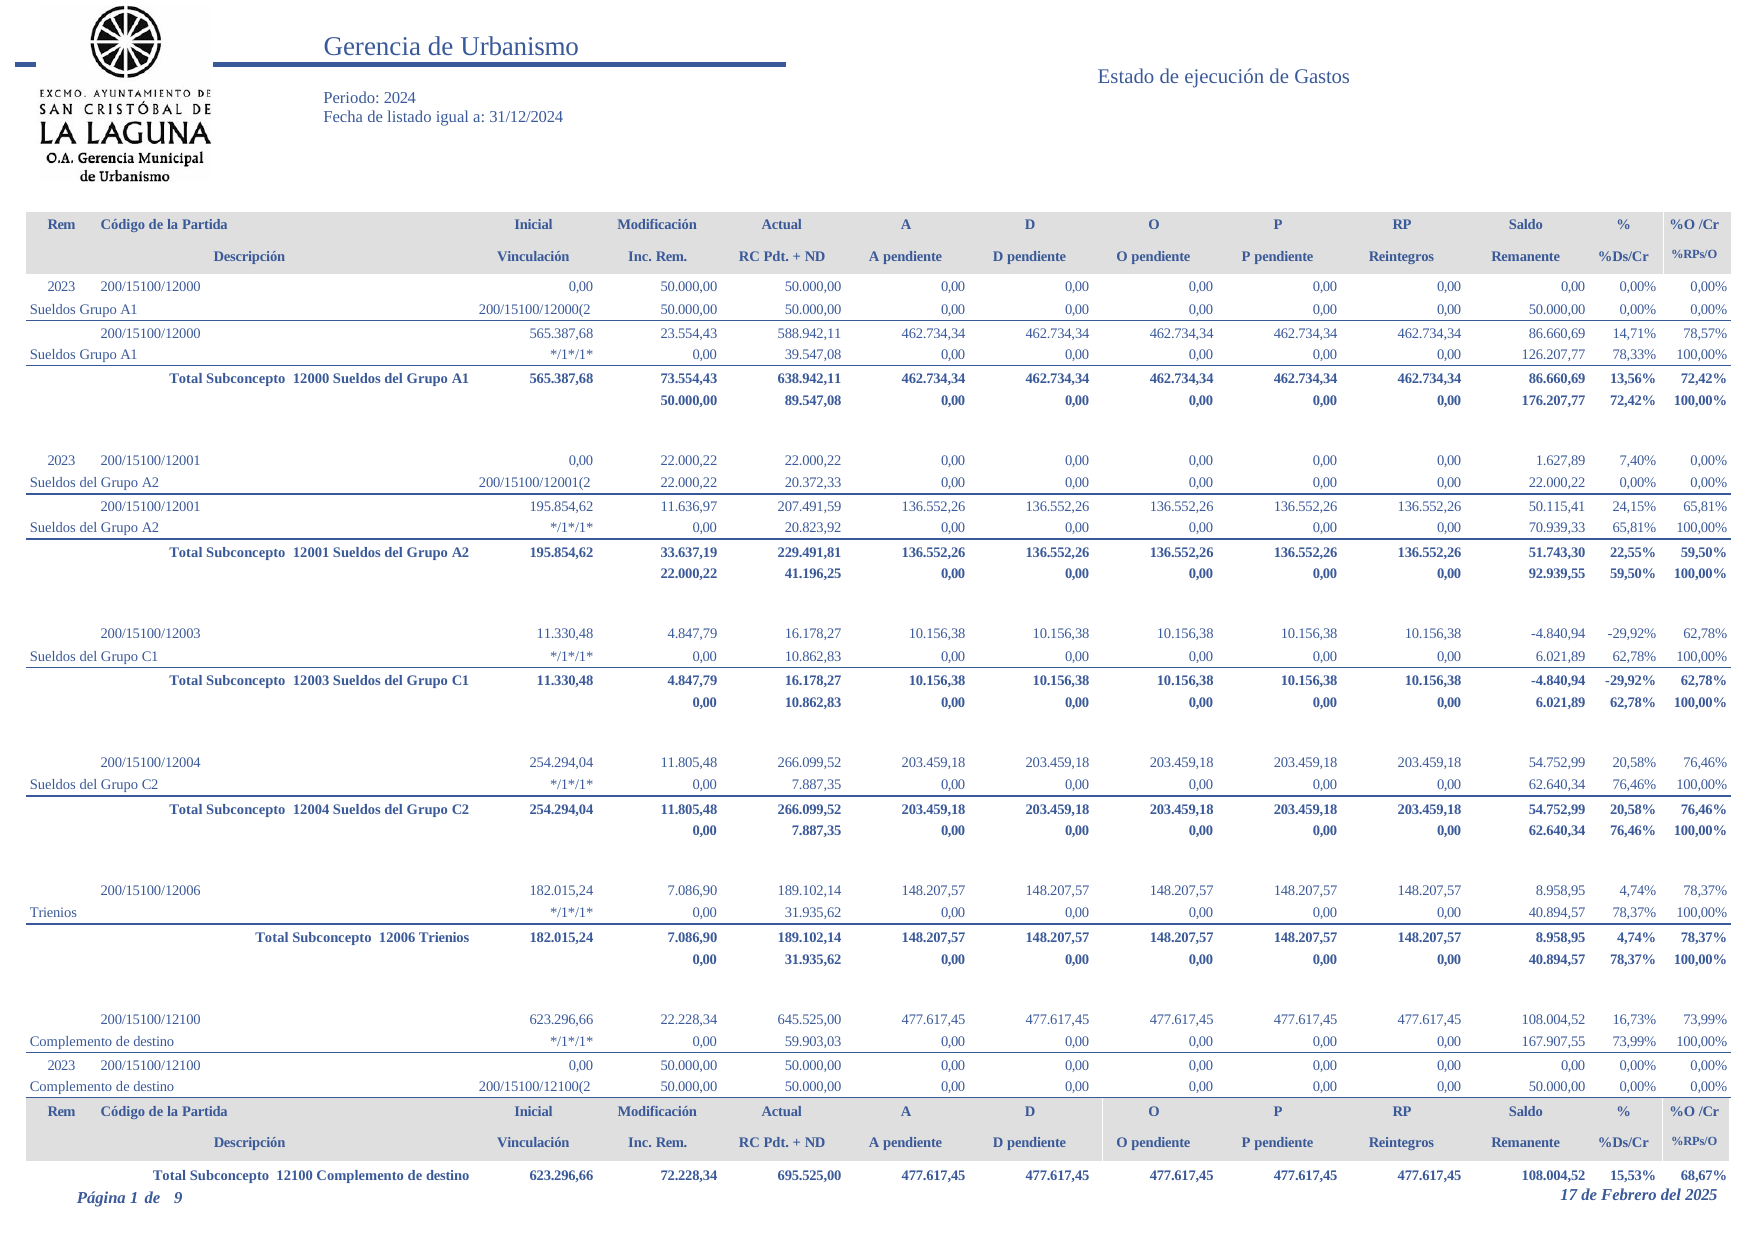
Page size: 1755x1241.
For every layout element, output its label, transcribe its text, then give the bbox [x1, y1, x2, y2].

table_cell 0,00% [1592, 1053, 1663, 1075]
table_cell 10.156,38 [1103, 604, 1228, 645]
table_cell 54.752,99 [1477, 732, 1592, 773]
table_cell 0,00 [472, 1053, 605, 1075]
table_cell 189.102,14 [728, 925, 855, 948]
table_cell RC Pdt. + ND [728, 1127, 855, 1161]
table_cell 148.207,57 [1103, 861, 1228, 902]
table_cell 31.935,62 [728, 902, 855, 923]
table_cell 6.021,89 [1477, 645, 1592, 666]
table_cell 0,00% [1592, 1075, 1663, 1097]
table_cell 72.228,34 [605, 1161, 728, 1186]
table_cell 462.734,34 [1353, 366, 1477, 389]
table_cell 0,00 [855, 774, 979, 795]
text Periodo: 2024 [323, 88, 1739, 107]
table_cell 623.296,66 [483, 1161, 605, 1186]
table_cell 11.805,48 [605, 797, 728, 819]
table_cell 0,00% [1664, 430, 1731, 472]
table_cell 0,00% [1592, 298, 1663, 319]
table_cell 203.459,18 [1103, 797, 1228, 819]
table_cell 76,46% [1664, 797, 1731, 819]
table_cell 50.000,00 [605, 298, 728, 319]
table_cell 16.178,27 [728, 668, 855, 691]
table_cell 62,78% [1592, 645, 1663, 666]
table_cell 565.387,68 [472, 321, 605, 343]
table_cell P pendiente [1227, 1127, 1353, 1161]
table_cell 14,71% [1592, 321, 1663, 343]
table_cell 207.491,59 [728, 495, 855, 517]
table_cell 0,00 [605, 691, 728, 732]
table_cell 0,00 [1228, 948, 1353, 989]
table_cell 0,00 [855, 298, 979, 319]
table_cell 76,46% [1592, 774, 1663, 795]
table_cell 0,00 [1103, 1075, 1228, 1097]
table_cell 22,55% [1592, 540, 1663, 562]
table_cell 100,00% [1664, 389, 1731, 430]
table_cell 62,78% [1664, 604, 1731, 645]
table_cell 0,00 [605, 1030, 728, 1052]
table_header Modificación [605, 1098, 728, 1127]
table_cell 588.942,11 [728, 321, 855, 343]
table_cell 136.552,26 [979, 540, 1103, 562]
table_cell 203.459,18 [1353, 732, 1477, 773]
table_cell 0,00 [1353, 275, 1477, 298]
table_cell 16.178,27 [728, 604, 855, 645]
table_header Inicial [472, 212, 605, 240]
table_cell 41.196,25 [728, 563, 855, 604]
table_cell 10.862,83 [728, 645, 855, 666]
table_cell [472, 819, 605, 861]
table_cell 16,73% [1592, 989, 1663, 1030]
table_cell 100,00% [1664, 774, 1731, 795]
table_cell 8.958,95 [1477, 925, 1592, 948]
table_cell 0,00 [1228, 343, 1353, 364]
table_cell 86.660,69 [1477, 366, 1592, 389]
table_cell Sueldos Grupo A1 [26, 298, 472, 319]
table_cell 0,00 [1103, 275, 1228, 298]
table_cell [26, 948, 472, 989]
table_cell [472, 389, 605, 430]
table_cell 477.617,45 [979, 989, 1103, 1030]
table_cell 22.000,22 [1477, 472, 1592, 493]
table_cell 182.015,24 [472, 861, 605, 902]
table_cell 7.887,35 [728, 774, 855, 795]
table_cell 0,00 [979, 645, 1103, 666]
table_cell [26, 389, 472, 430]
table_cell -4.840,94 [1477, 604, 1592, 645]
table_cell 11.330,48 [472, 604, 605, 645]
table_cell 148.207,57 [855, 925, 979, 948]
table_header %O /Cr [1664, 212, 1731, 240]
table_cell 86.660,69 [1477, 321, 1592, 343]
table_cell [26, 819, 472, 861]
table_cell 565.387,68 [472, 366, 605, 389]
table_cell 10.156,38 [979, 604, 1103, 645]
table_cell 462.734,34 [979, 321, 1103, 343]
table_cell 0,00 [1103, 430, 1228, 472]
table_cell 0,00 [605, 343, 728, 364]
table_cell 0,00 [1353, 774, 1477, 795]
table_cell 0,00 [855, 563, 979, 604]
table_cell 126.207,77 [1477, 343, 1592, 364]
table_header D [979, 212, 1103, 240]
table_cell A pendiente [855, 240, 979, 274]
table_cell 10.156,38 [979, 668, 1103, 691]
table_cell 200/15100/12006 [26, 861, 472, 902]
table_cell 0,00% [1664, 275, 1731, 298]
table_cell -29,92% [1592, 668, 1663, 691]
table_cell 645.525,00 [728, 989, 855, 1030]
table_cell 0,00 [1103, 389, 1228, 430]
table_cell 78,37% [1664, 925, 1731, 948]
table_cell 65,81% [1592, 517, 1663, 538]
table_cell 0,00 [979, 948, 1103, 989]
table_cell */1*/1* [472, 774, 605, 795]
table_cell 108.004,52 [1476, 1161, 1591, 1186]
table_cell 0,00 [605, 645, 728, 666]
table_cell Reintegros [1353, 1127, 1476, 1161]
table_cell 0,00 [855, 1075, 979, 1097]
table_cell 0,00 [979, 902, 1103, 923]
table_cell 148.207,57 [979, 861, 1103, 902]
table_cell 0,00 [979, 1053, 1103, 1075]
table_cell Sueldos del Grupo C2 [26, 774, 472, 795]
table_cell 0,00 [1228, 275, 1353, 298]
table_cell 0,00 [1228, 389, 1353, 430]
table_cell %Ds/Cr [1591, 1127, 1662, 1161]
table_cell 0,00 [1228, 430, 1353, 472]
table_cell Inc. Rem. [605, 240, 728, 274]
table_cell 203.459,18 [1353, 797, 1477, 819]
table_cell 136.552,26 [1103, 495, 1228, 517]
table_cell 10.156,38 [1353, 604, 1477, 645]
table_cell Total Subconcepto 12000 Sueldos del Grupo A1 [26, 366, 472, 389]
table_cell 0,00 [855, 343, 979, 364]
table_cell 0,00% [1664, 298, 1731, 319]
table_cell P pendiente [1228, 240, 1353, 274]
table_cell 0,00% [1592, 472, 1663, 493]
table_cell 11.330,48 [472, 668, 605, 691]
table_cell 50.000,00 [605, 1053, 728, 1075]
table_cell 50.000,00 [728, 275, 855, 298]
table_cell 72,42% [1664, 366, 1731, 389]
table_cell 0,00 [1228, 1053, 1353, 1075]
table_cell 4,74% [1592, 861, 1663, 902]
table_cell 0,00 [1353, 948, 1477, 989]
table_cell RC Pdt. + ND [728, 240, 855, 274]
table_cell 78,37% [1592, 902, 1663, 923]
table_cell 0,00 [1103, 1053, 1228, 1075]
table_cell 148.207,57 [1353, 861, 1477, 902]
table_cell %RPs/O [1663, 1127, 1729, 1161]
table_cell 22.000,22 [605, 472, 728, 493]
table_cell 10.156,38 [1228, 604, 1353, 645]
table_cell 0,00 [855, 430, 979, 472]
table_cell [472, 691, 605, 732]
table_cell 10.156,38 [1353, 668, 1477, 691]
table_cell 0,00 [855, 1030, 979, 1052]
table_cell 200/15100/12003 [26, 604, 472, 645]
table_cell %RPs/O [1664, 240, 1731, 274]
table_cell 0,00 [979, 563, 1103, 604]
table_cell 62.640,34 [1477, 819, 1592, 861]
table_cell Descripción [26, 240, 472, 274]
table_cell 0,00 [855, 472, 979, 493]
table_cell 4,74% [1592, 925, 1663, 948]
table_cell Total Subconcepto 12001 Sueldos del Grupo A2 [26, 540, 472, 562]
table_cell 229.491,81 [728, 540, 855, 562]
table_cell 0,00 [605, 948, 728, 989]
table_cell %Ds/Cr [1592, 240, 1663, 274]
table_cell 0,00 [1353, 563, 1477, 604]
table_cell 10.156,38 [855, 668, 979, 691]
table_cell 76,46% [1592, 819, 1663, 861]
table_cell Total Subconcepto 12006 Trienios [26, 925, 472, 948]
table_cell Total Subconcepto 12003 Sueldos del Grupo C1 [26, 668, 472, 691]
table_cell 50.115,41 [1477, 495, 1592, 517]
table_cell 695.525,00 [728, 1161, 855, 1186]
table_cell 0,00 [1228, 1030, 1353, 1052]
table_cell 148.207,57 [1228, 861, 1353, 902]
table_cell 0,00 [1353, 389, 1477, 430]
table_cell 0,00 [979, 1075, 1103, 1097]
table_cell 0,00 [1103, 298, 1228, 319]
text Fecha de listado igual a: 31/12/2024 [323, 107, 1739, 126]
table_cell 0,00 [1228, 645, 1353, 666]
table_cell 200/15100/12100 [26, 989, 472, 1030]
table_cell 72,42% [1592, 389, 1663, 430]
table_cell 254.294,04 [472, 797, 605, 819]
table_cell 200/15100/12000 [26, 321, 472, 343]
table_cell 462.734,34 [855, 366, 979, 389]
table_cell 623.296,66 [472, 989, 605, 1030]
table_cell 73.554,43 [605, 366, 728, 389]
table_cell 0,00 [855, 948, 979, 989]
table_cell 0,00 [979, 298, 1103, 319]
table_cell */1*/1* [472, 1030, 605, 1052]
table_cell 22.000,22 [605, 563, 728, 604]
table_cell 7.086,90 [605, 925, 728, 948]
table_cell Sueldos del Grupo A2 [26, 517, 472, 538]
table_cell 0,00 [855, 275, 979, 298]
table_cell 0,00 [1353, 1030, 1477, 1052]
table_cell 20,58% [1592, 797, 1663, 819]
table_cell 73,99% [1664, 989, 1731, 1030]
table_cell 0,00 [1228, 902, 1353, 923]
table_header Rem Código de la Partida [26, 212, 472, 240]
table_cell 0,00% [1664, 472, 1731, 493]
table_cell 4.847,79 [605, 668, 728, 691]
table_cell 200/15100/12001(2 [472, 472, 605, 493]
table_cell 0,00 [605, 902, 728, 923]
table_cell 0,00 [1477, 275, 1592, 298]
table_cell Trienios [26, 902, 472, 923]
table_cell 0,00 [472, 275, 605, 298]
table_cell 0,00 [1353, 645, 1477, 666]
table_cell D pendiente [979, 1127, 1102, 1161]
table_cell 51.743,30 [1477, 540, 1592, 562]
table_cell 2023 200/15100/12001 [26, 430, 472, 472]
table_cell 78,57% [1664, 321, 1731, 343]
table_cell 70.939,33 [1477, 517, 1592, 538]
table_cell Total Subconcepto 12004 Sueldos del Grupo C2 [26, 797, 472, 819]
table_cell 0,00 [1353, 902, 1477, 923]
table_cell 62.640,34 [1477, 774, 1592, 795]
table_cell 11.805,48 [605, 732, 728, 773]
table_cell 189.102,14 [728, 861, 855, 902]
table_cell 78,37% [1664, 861, 1731, 902]
table_cell 0,00 [1228, 774, 1353, 795]
table_cell 10.156,38 [855, 604, 979, 645]
table_cell 7,40% [1592, 430, 1663, 472]
table_cell 100,00% [1664, 1030, 1731, 1052]
text Gerencia de Urbanismo [323, 30, 1739, 62]
table_cell Complemento de destino [26, 1075, 472, 1097]
table_cell 0,00 [979, 517, 1103, 538]
table_cell 462.734,34 [1228, 321, 1353, 343]
table_cell 100,00% [1664, 517, 1731, 538]
table_header A [855, 1098, 979, 1127]
table_cell 50.000,00 [1477, 1075, 1592, 1097]
table_cell Inc. Rem. [605, 1127, 728, 1161]
table_cell 254.294,04 [472, 732, 605, 773]
table_cell 477.617,45 [1353, 989, 1477, 1030]
table_cell 167.907,55 [1477, 1030, 1592, 1052]
table_cell 4.847,79 [605, 604, 728, 645]
table_cell 195.854,62 [472, 495, 605, 517]
table_cell 22.000,22 [728, 430, 855, 472]
table_cell 50.000,00 [605, 1075, 728, 1097]
table_header % [1591, 1098, 1662, 1127]
table_cell 40.894,57 [1477, 902, 1592, 923]
table_cell 0,00 [979, 389, 1103, 430]
table_cell 0,00 [855, 819, 979, 861]
table_cell 0,00 [979, 430, 1103, 472]
table_cell 136.552,26 [1228, 540, 1353, 562]
table_cell 100,00% [1664, 343, 1731, 364]
table_cell 62,78% [1592, 691, 1663, 732]
table_cell 7.887,35 [728, 819, 855, 861]
table_cell 78,33% [1592, 343, 1663, 364]
table_cell 0,00% [1664, 1075, 1731, 1097]
table_cell 0,00 [1103, 645, 1228, 666]
table_cell 15,53% [1591, 1161, 1662, 1184]
table_cell 73,99% [1592, 1030, 1663, 1052]
text Estado de ejecución de Gastos [323, 65, 1739, 88]
table_cell 477.617,45 [1228, 989, 1353, 1030]
table_cell 0,00 [855, 645, 979, 666]
table_header Actual [728, 1098, 855, 1127]
table_cell 0,00 [1353, 819, 1477, 861]
table_cell 59,50% [1664, 540, 1731, 562]
table_cell 0,00 [1228, 563, 1353, 604]
table_cell 195.854,62 [472, 540, 605, 562]
table_cell 148.207,57 [1103, 925, 1228, 948]
table_cell 13,56% [1592, 366, 1663, 389]
table_cell [26, 563, 472, 604]
table_cell 136.552,26 [855, 495, 979, 517]
table_cell 136.552,26 [855, 540, 979, 562]
table_cell 0,00 [1353, 1053, 1477, 1075]
table_cell 6.021,89 [1477, 691, 1592, 732]
table_cell 100,00% [1664, 691, 1731, 732]
table_cell 20,58% [1592, 732, 1663, 773]
table_cell 22.228,34 [605, 989, 728, 1030]
table_cell 65,81% [1664, 495, 1731, 517]
table_cell 0,00 [1353, 472, 1477, 493]
table_cell 203.459,18 [1228, 797, 1353, 819]
table_cell 40.894,57 [1477, 948, 1592, 989]
table_cell -29,92% [1592, 604, 1663, 645]
table_cell [472, 563, 605, 604]
table_cell 638.942,11 [728, 366, 855, 389]
table_cell 62,78% [1664, 668, 1731, 691]
table_cell 2023 200/15100/12100 [26, 1053, 472, 1075]
table_cell [26, 691, 472, 732]
table_cell 148.207,57 [1228, 925, 1353, 948]
table_cell 108.004,52 [1477, 989, 1592, 1030]
table_cell 0,00 [855, 389, 979, 430]
table_header Saldo [1476, 1098, 1591, 1127]
table_cell 59.903,03 [728, 1030, 855, 1052]
table_cell 136.552,26 [1353, 495, 1477, 517]
table_cell 0,00 [1103, 472, 1228, 493]
table_cell */1*/1* [472, 517, 605, 538]
table_cell 7.086,90 [605, 861, 728, 902]
table_cell 477.617,45 [855, 989, 979, 1030]
table_cell 0,00 [855, 902, 979, 923]
table_cell 50.000,00 [728, 298, 855, 319]
table_cell 203.459,18 [979, 797, 1103, 819]
table_cell 266.099,52 [728, 797, 855, 819]
table_cell 477.617,45 [1103, 989, 1228, 1030]
table_cell 0,00 [1353, 430, 1477, 472]
table_cell 0,00 [1228, 472, 1353, 493]
table_cell 0,00 [855, 517, 979, 538]
table_cell 0,00 [1103, 902, 1228, 923]
table_cell 477.617,45 [1353, 1161, 1476, 1186]
table_cell Reintegros [1353, 240, 1477, 274]
table_cell 1.627,89 [1477, 430, 1592, 472]
table_cell 0,00 [605, 819, 728, 861]
table_cell 22.000,22 [605, 430, 728, 472]
table_cell [472, 948, 605, 989]
table_cell 0,00 [1228, 517, 1353, 538]
table_cell 148.207,57 [1353, 925, 1477, 948]
table_cell 0,00 [979, 819, 1103, 861]
table_cell 200/15100/12100(2 [472, 1075, 605, 1097]
table_cell 0,00 [1103, 1030, 1228, 1052]
table_cell Sueldos del Grupo C1 [26, 645, 472, 666]
table_cell 200/15100/12001 [26, 495, 472, 517]
table_cell 462.734,34 [1353, 321, 1477, 343]
table_cell 8.958,95 [1477, 861, 1592, 902]
table_cell A pendiente [855, 1127, 979, 1161]
table_cell 0,00 [1353, 517, 1477, 538]
table_cell 136.552,26 [979, 495, 1103, 517]
table_cell 462.734,34 [1228, 366, 1353, 389]
table_cell 462.734,34 [979, 366, 1103, 389]
table_cell 477.617,45 [979, 1161, 1102, 1186]
table_cell 0,00 [1103, 563, 1228, 604]
table_cell 0,00 [1228, 298, 1353, 319]
table_cell 0,00 [1477, 1053, 1592, 1075]
table_cell 0,00 [979, 1030, 1103, 1052]
table_cell 54.752,99 [1477, 797, 1592, 819]
table_header P [1228, 212, 1353, 240]
table_cell 136.552,26 [1228, 495, 1353, 517]
table_header RP [1353, 1098, 1476, 1127]
table_cell 50.000,00 [728, 1053, 855, 1075]
table_cell 0,00 [855, 691, 979, 732]
table_cell 50.000,00 [605, 389, 728, 430]
table_cell 462.734,34 [1103, 366, 1228, 389]
table_cell -4.840,94 [1477, 668, 1592, 691]
table_cell 0,00 [1103, 343, 1228, 364]
table_cell 89.547,08 [728, 389, 855, 430]
table_cell 92.939,55 [1477, 563, 1592, 604]
table_cell 0,00 [979, 275, 1103, 298]
table_cell 50.000,00 [728, 1075, 855, 1097]
table_cell 0,00% [1664, 1053, 1731, 1075]
table_cell 68,67% [1663, 1161, 1729, 1186]
table_cell 136.552,26 [1353, 540, 1477, 562]
table_cell 0,00 [979, 472, 1103, 493]
table_cell 203.459,18 [979, 732, 1103, 773]
table_cell 10.862,83 [728, 691, 855, 732]
table_cell 100,00% [1664, 948, 1731, 989]
table_cell 477.617,45 [1227, 1161, 1353, 1186]
table_cell 462.734,34 [855, 321, 979, 343]
table_cell 23.554,43 [605, 321, 728, 343]
table_cell */1*/1* [472, 645, 605, 666]
table_cell Sueldos del Grupo A2 [26, 472, 472, 493]
table_cell 0,00 [605, 774, 728, 795]
table_cell 59,50% [1592, 563, 1663, 604]
table_cell 10.156,38 [1103, 668, 1228, 691]
table_cell 0,00 [1103, 819, 1228, 861]
table_cell 31.935,62 [728, 948, 855, 989]
table_cell 203.459,18 [855, 797, 979, 819]
table_cell 0,00 [605, 517, 728, 538]
table_cell D pendiente [979, 240, 1103, 274]
table_cell 266.099,52 [728, 732, 855, 773]
table_cell 0,00% [1592, 275, 1663, 298]
table_cell Vinculación [483, 1127, 605, 1161]
table_header O [1103, 212, 1228, 240]
table_cell Complemento de destino [26, 1030, 472, 1052]
table_cell 50.000,00 [1477, 298, 1592, 319]
table_cell Vinculación [472, 240, 605, 274]
table_cell O pendiente [1103, 240, 1228, 274]
table_cell 176.207,77 [1477, 389, 1592, 430]
table_cell Total Subconcepto 12100 Complemento de destino [26, 1161, 483, 1186]
table_cell 0,00 [1103, 948, 1228, 989]
table_header A [855, 212, 979, 240]
table_header Modificación [605, 212, 728, 240]
table_cell 0,00 [1353, 298, 1477, 319]
table_cell O pendiente [1103, 1127, 1227, 1161]
table_cell 100,00% [1664, 819, 1731, 861]
table_cell Remanente [1476, 1127, 1591, 1161]
table_header RP [1353, 212, 1477, 240]
table_cell 200/15100/12004 [26, 732, 472, 773]
table_cell 76,46% [1664, 732, 1731, 773]
table_cell 50.000,00 [605, 275, 728, 298]
table_cell 24,15% [1592, 495, 1663, 517]
table_header O [1103, 1098, 1227, 1127]
table_cell 78,37% [1592, 948, 1663, 989]
table_cell 0,00 [1353, 1075, 1477, 1097]
table_cell 203.459,18 [1228, 732, 1353, 773]
table_cell 203.459,18 [855, 732, 979, 773]
table_cell 20.372,33 [728, 472, 855, 493]
table_cell 0,00 [979, 691, 1103, 732]
table_cell 0,00 [1353, 691, 1477, 732]
table_cell 182.015,24 [472, 925, 605, 948]
table_header P [1227, 1098, 1353, 1127]
table_cell 11.636,97 [605, 495, 728, 517]
table_cell */1*/1* [472, 343, 605, 364]
table_cell 0,00 [1228, 819, 1353, 861]
table_cell 39.547,08 [728, 343, 855, 364]
table_cell 477.617,45 [1103, 1161, 1227, 1186]
table_cell 148.207,57 [855, 861, 979, 902]
table_cell Descripción [26, 1127, 483, 1161]
table_cell 477.617,45 [855, 1161, 979, 1186]
table_cell 0,00 [979, 343, 1103, 364]
table_header %O /Cr [1663, 1098, 1729, 1127]
table_cell 0,00 [1228, 691, 1353, 732]
table_cell Remanente [1477, 240, 1592, 274]
table_cell */1*/1* [472, 902, 605, 923]
table_cell 0,00 [1103, 774, 1228, 795]
table_cell 100,00% [1664, 645, 1731, 666]
table_cell 462.734,34 [1103, 321, 1228, 343]
table_cell 0,00 [1103, 517, 1228, 538]
table_header Inicial [483, 1098, 605, 1127]
table_cell 100,00% [1664, 563, 1731, 604]
table_header Saldo [1477, 212, 1592, 240]
table_cell 10.156,38 [1228, 668, 1353, 691]
table_cell Sueldos Grupo A1 [26, 343, 472, 364]
table_cell 0,00 [1228, 1075, 1353, 1097]
table_cell 0,00 [1103, 691, 1228, 732]
table_cell 0,00 [979, 774, 1103, 795]
table_cell 148.207,57 [979, 925, 1103, 948]
table_cell 2023 200/15100/12000 [26, 275, 472, 298]
table_header Actual [728, 212, 855, 240]
table_cell 33.637,19 [605, 540, 728, 562]
table_cell 20.823,92 [728, 517, 855, 538]
table_cell 0,00 [1353, 343, 1477, 364]
table_header Rem Código de la Partida [26, 1098, 483, 1127]
table_cell 0,00 [855, 1053, 979, 1075]
table_header % [1592, 212, 1663, 240]
table_cell 136.552,26 [1103, 540, 1228, 562]
table_cell 100,00% [1664, 902, 1731, 923]
table_cell 200/15100/12000(2 [472, 298, 605, 319]
table_header D [979, 1098, 1102, 1127]
table_cell 203.459,18 [1103, 732, 1228, 773]
table_cell 0,00 [472, 430, 605, 472]
